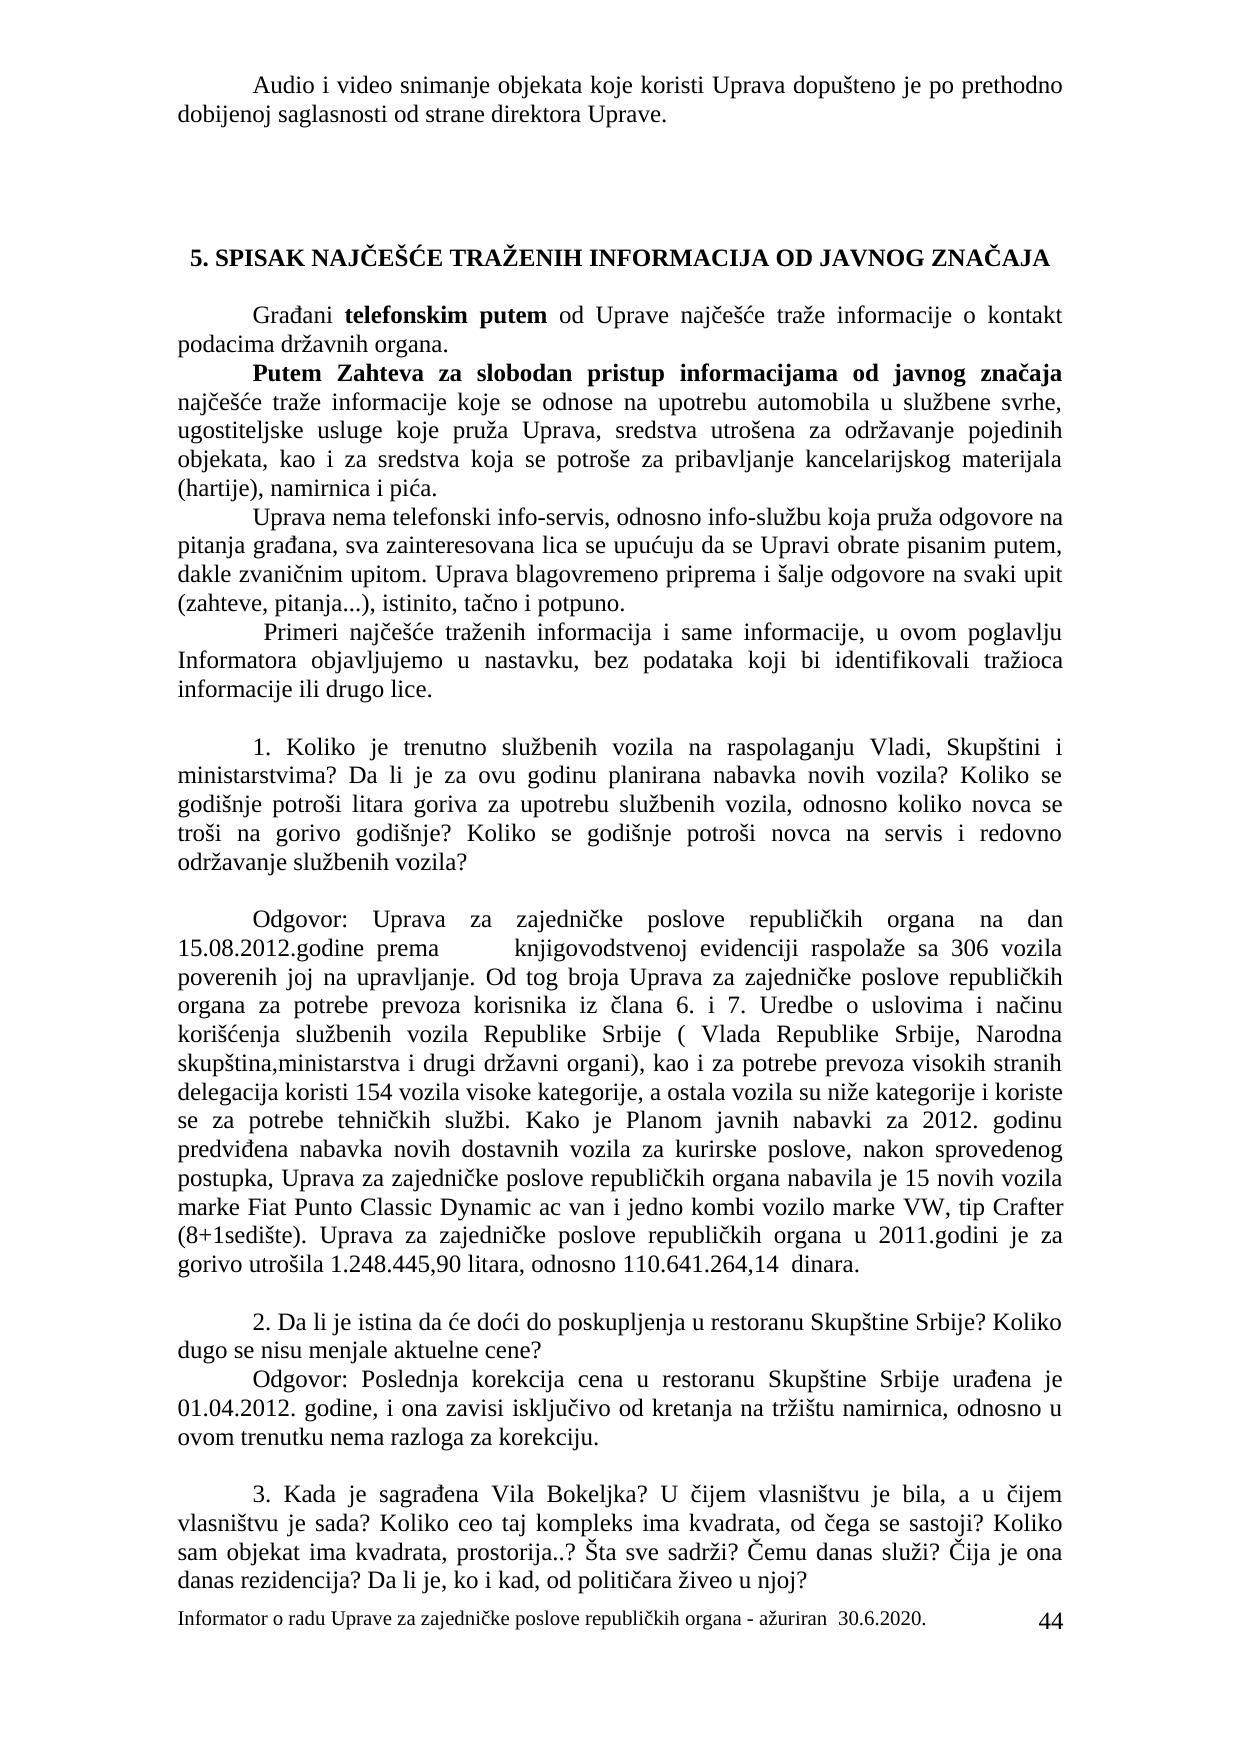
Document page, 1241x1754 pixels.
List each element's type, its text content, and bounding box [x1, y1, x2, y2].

text Putem Zahteva za slobodan pristup informacijama od javnog značaja najčešće traže informacije koje se odnose na upotrebu automobila u službene svrhe, ugostitelјske usluge koje pruža Uprava, sredstva utrošena za održavanje pojedinih objekata, kao i za sredstva koja se potroše za pribavlјanje kancelarijskog materijala (hartije), namirnica i pića. [177, 358, 1063, 502]
text 5. SPISAK NAJČEŠĆE TRAŽENIH INFORMACIJA OD JAVNOG ZNAČAJA [177, 243, 1063, 272]
text Građani telefonskim putem od Uprave najčešće traže informacije o kontakt podacima državnih organa. [177, 300, 1063, 358]
text Uprava nema telefonski info-servis, odnosno info-službu koja pruža odgovore na pitanja građana, sva zainteresovana lica se upućuju da se Upravi obrate pisanim putem, dakle zvaničnim upitom. Uprava blagovremeno priprema i šalјe odgovore na svaki upit (zahteve, pitanja...), istinito, tačno i potpuno. [177, 502, 1063, 617]
text Odgovor: Uprava za zajedničke poslove republičkih organa na dan 15.08.2012.godine prema knjigovodstvenoj evidenciji raspolaže sa 306 vozila poverenih joj na upravlјanje. Od tog broja Uprava za zajedničke poslove republičkih organa za potrebe prevoza korisnika iz člana 6. i 7. Uredbe o uslovima i načinu korišćenja službenih vozila Republike Srbije ( Vlada Republike Srbije, Narodna skupština,ministarstva i drugi državni organi), kao i za potrebe prevoza visokih stranih delegacija koristi 154 vozila visoke kategorije, a ostala vozila su niže kategorije i koriste se za potrebe tehničkih službi. Kako je Planom javnih nabavki za 2012. godinu predviđena nabavka novih dostavnih vozila za kurirske poslove, nakon sprovedenog postupka, Uprava za zajedničke poslove republičkih organa nabavila je 15 novih vozila marke Fiat Punto Classic Dynamic ac van i jedno kombi vozilo marke VW, tip Crafter (8+1sedište). Uprava za zajedničke poslove republičkih organa u 2011.godini je za gorivo utrošila 1.248.445,90 litara, odnosno 110.641.264,14 dinara. [177, 904, 1063, 1278]
text 1. Koliko je trenutno službenih vozila na raspolaganju Vladi, Skupštini i ministarstvima? Da li je za ovu godinu planirana nabavka novih vozila? Koliko se godišnje potroši litara goriva za upotrebu službenih vozila, odnosno koliko novca se troši na gorivo godišnje? Koliko se godišnje potroši novca na servis i redovno održavanje službenih vozila? [177, 732, 1063, 875]
text 3. Kada je sagrađena Vila Bokelјka? U čijem vlasništvu je bila, a u čijem vlasništvu je sada? Koliko ceo taj kompleks ima kvadrata, od čega se sastoji? Koliko sam objekat ima kvadrata, prostorija..? Šta sve sadrži? Čemu danas služi? Čija je ona danas rezidencija? Da li je, ko i kad, od političara živeo u njoj? [177, 1479, 1063, 1594]
text Odgovor: Poslednja korekcija cena u restoranu Skupštine Srbije urađena je 01.04.2012. godine, i ona zavisi isklјučivo od kretanja na tržištu namirnica, odnosno u ovom trenutku nema razloga za korekciju. [177, 1364, 1063, 1450]
text 2. Da li je istina da će doći do poskuplјenja u restoranu Skupštine Srbije? Koliko dugo se nisu menjale aktuelne cene? [177, 1307, 1063, 1364]
text Audio i video snimanje objekata koje koristi Uprava dopušteno je po prethodno dobijenoj saglasnosti od strane direktora Uprave. [177, 70, 1063, 128]
text Primeri najčešće traženih informacija i same informacije, u ovom poglavlјu Informatora objavlјujemo u nastavku, bez podataka koji bi identifikovali tražioca informacije ili drugo lice. [177, 617, 1063, 703]
